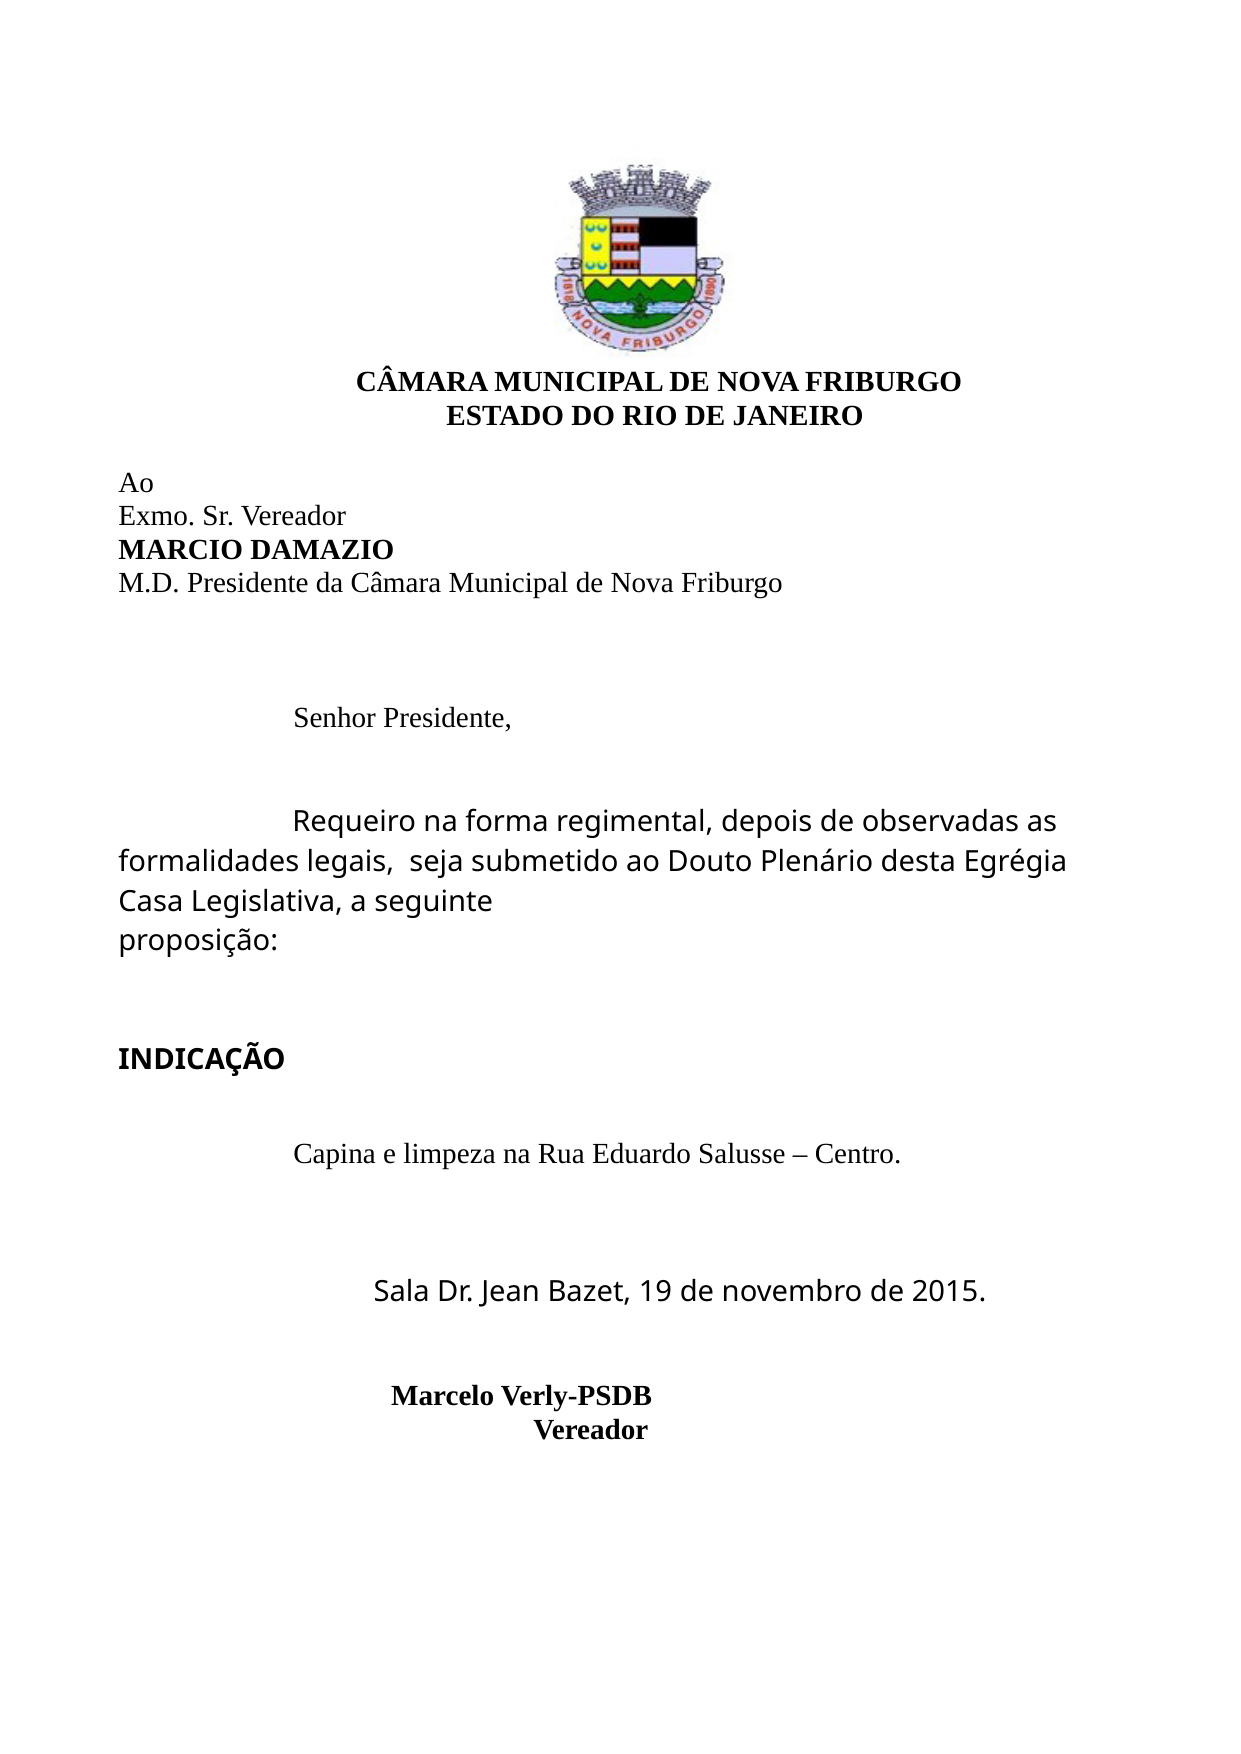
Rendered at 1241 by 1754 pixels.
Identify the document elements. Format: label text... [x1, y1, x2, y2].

text CÂMARA MUNICIPAL DE NOVA FRIBURGO [118, 118, 1122, 398]
text Marcelo Verly-PSDB [118, 1378, 1122, 1412]
text Capina e limpeza na Rua Eduardo Salusse – Centro. [118, 1136, 1122, 1169]
text Requeiro na forma regimental, depois de observadas as formalidades legais, seja submetido ao Douto Plenário desta Egrégia Casa Legislativa, a seguinte [118, 800, 1122, 919]
text Ao [118, 465, 1122, 498]
text Exmo. Sr. Vereador [118, 498, 1122, 532]
text MARCIO DAMAZIO [118, 532, 1122, 566]
text Sala Dr. Jean Bazet, 19 de novembro de 2015. [118, 1270, 1122, 1309]
text proposição: [118, 919, 1122, 959]
text Senhor Presidente, [118, 700, 1122, 733]
text ESTADO DO RIO DE JANEIRO [118, 398, 1122, 431]
text Vereador [118, 1412, 1122, 1446]
text M.D. Presidente da Câmara Municipal de Nova Friburgo [118, 566, 1122, 599]
text INDICAÇÃO [118, 1038, 1122, 1078]
